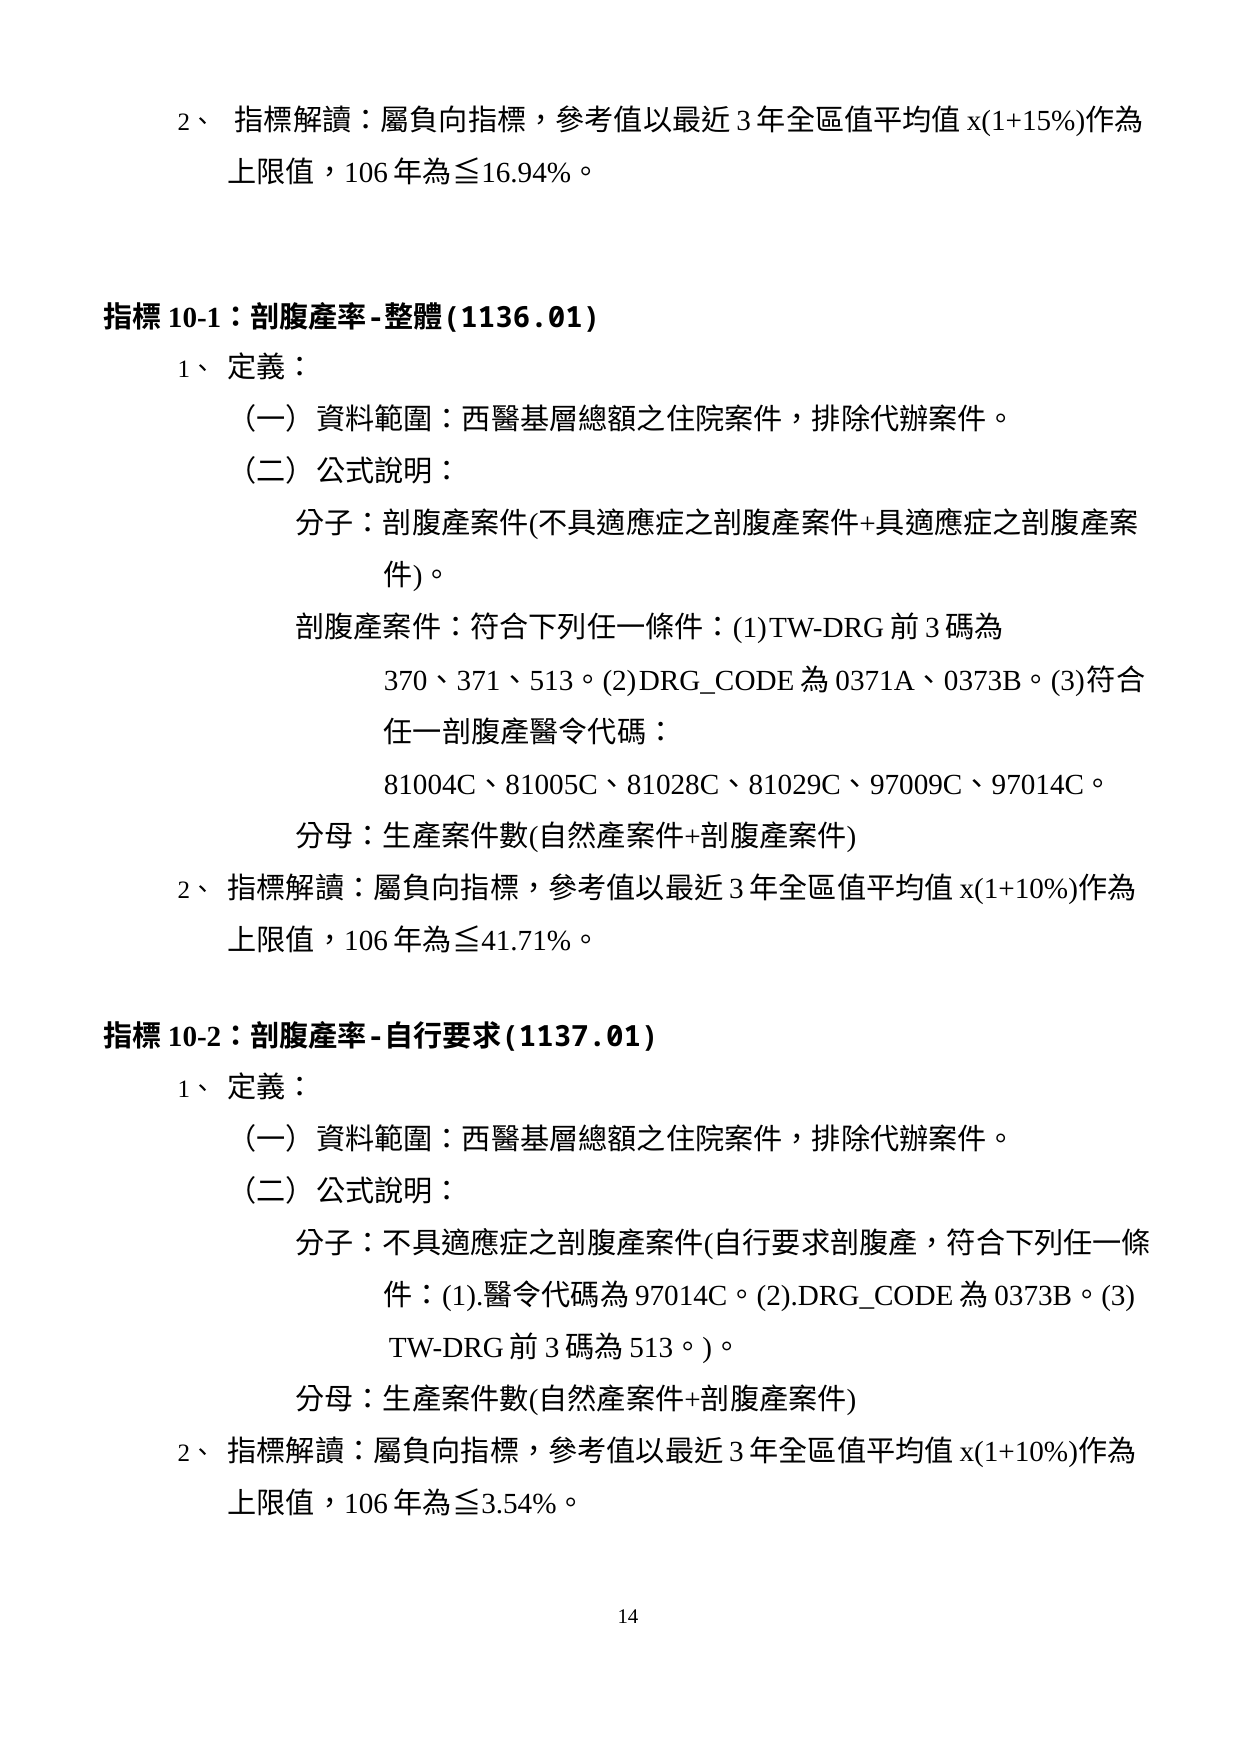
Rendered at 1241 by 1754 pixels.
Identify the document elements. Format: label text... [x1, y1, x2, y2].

text 剖腹產案件：符合下列任一條件：(1) TW-DRG前3碼為370、371、513。(2) DRG_CODE為0371A、0373B。(3) 符合任一剖腹產醫令代碼：81004C、81005C、81028C、81029C、97009C、97014C。 [295, 596, 1152, 804]
text 指標10-1：剖腹產率-整體(1136.01) [103, 293, 1152, 336]
text 分子：剖腹產案件(不具適應症之剖腹產案件+具適應症之剖腹產案件)。 [295, 492, 1152, 596]
text （二） 公式說明： [227, 1159, 1152, 1212]
text 指標10-2：剖腹產率-自行要求(1137.01) [103, 1013, 1152, 1055]
list 指標解讀：屬負向指標，參考值以最近3年全區值平均值x(1+15%)作為上限值，106年為≦16.94%。 [177, 89, 1152, 193]
list 指標解讀：屬負向指標，參考值以最近3年全區值平均值x(1+10%)作為上限值，106年為≦41.71%。 [177, 857, 1152, 961]
list 定義： [177, 1055, 1152, 1107]
text 分母：生產案件數(自然產案件+剖腹產案件) [295, 1368, 1152, 1420]
text （二） 公式說明： [227, 440, 1152, 492]
list 指標解讀：屬負向指標，參考值以最近3年全區值平均值x(1+10%)作為上限值，106年為≦3.54%。 [177, 1420, 1152, 1524]
text （一） 資料範圍：西醫基層總額之住院案件，排除代辦案件。 [227, 388, 1152, 440]
list 定義： [177, 336, 1152, 388]
text 分母：生產案件數(自然產案件+剖腹產案件) [295, 804, 1152, 857]
text 分子：不具適應症之剖腹產案件(自行要求剖腹產，符合下列任一條件：(1).醫令代碼為97014C。(2).DRG_CODE為0373B。(3) TW-DRG前3碼為513。)。 [295, 1212, 1152, 1368]
text （一） 資料範圍：西醫基層總額之住院案件，排除代辦案件。 [227, 1107, 1152, 1159]
